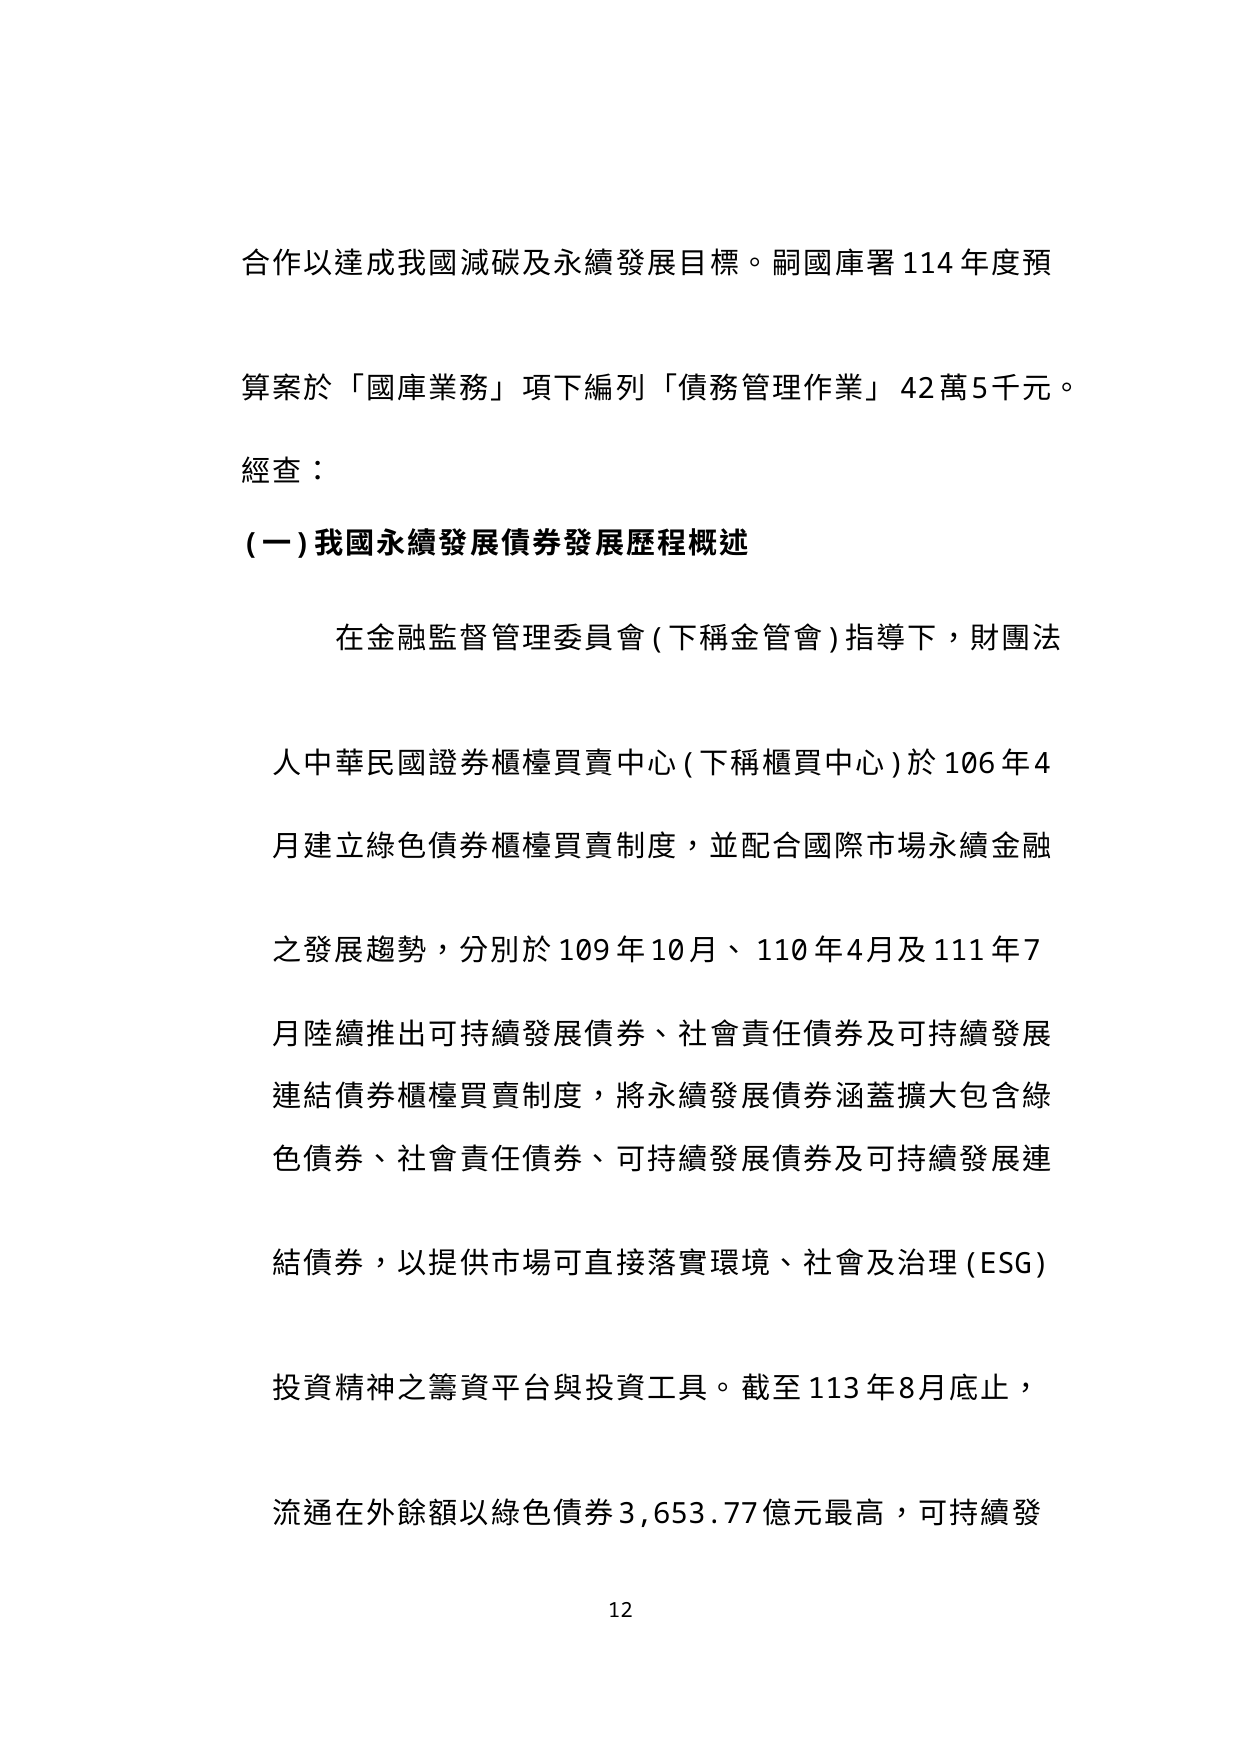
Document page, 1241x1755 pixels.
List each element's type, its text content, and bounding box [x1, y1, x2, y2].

text 我國於111年3月公布「臺灣2050淨零排放路徑及策略總說明」，提供至2050年淨零之軌跡與行動路徑，總統並於112年2月15日公布將「溫室氣體減量及管理法」名稱修正為「氣候變遷因應法」，作為2050年淨零碳排之法制基礎。該法第6條第5款明定，促成投資及產業追求永續發展之良性循環，係因應氣候變遷相關計畫或方案基本原則之一，且政府應建構綠色金融機制及推動措施。運用金融市場之力量推動永續發展，為目前國際上金融發展政策之核心，透過金融機制引導企業及投資人重視環境、社會及公司治理議題，促成投資及產業追求永續發展之良性循環，並藉由公私共同合作以達成我國減碳及永續發展目標。嗣國庫署114年度預算案於「國庫業務」項下編列「債務管理作業」42萬5千元。經查： [236, 177, 1063, 490]
text 在金融監督管理委員會(下稱金管會)指導下，財團法人中華民國證券櫃檯買賣中心(下稱櫃買中心)於106年4月建立綠色債券櫃檯買賣制度，並配合國際市場永續金融之發展趨勢，分別於109年10月、110年4月及111年7月陸續推出可持續發展債券、社會責任債券及可持續發展連結債券櫃檯買賣制度，將永續發展債券涵蓋擴大包含綠色債券、社會責任債券、可持續發展債券及可持續發展連結債券，以提供市場可直接落實環境、社會及治理(ESG)投資精神之籌資平台與投資工具。截至113年8月底止，流通在外餘額以綠色債券3,653.77億元最高，可持續發展債券1,190.96億元次之，社會責任債券666.12億元再次之，可持續發展連結債券79億元居末。 [266, 552, 1063, 1552]
text (一)我國永續發展債券發展歷程概述 [236, 490, 1063, 552]
